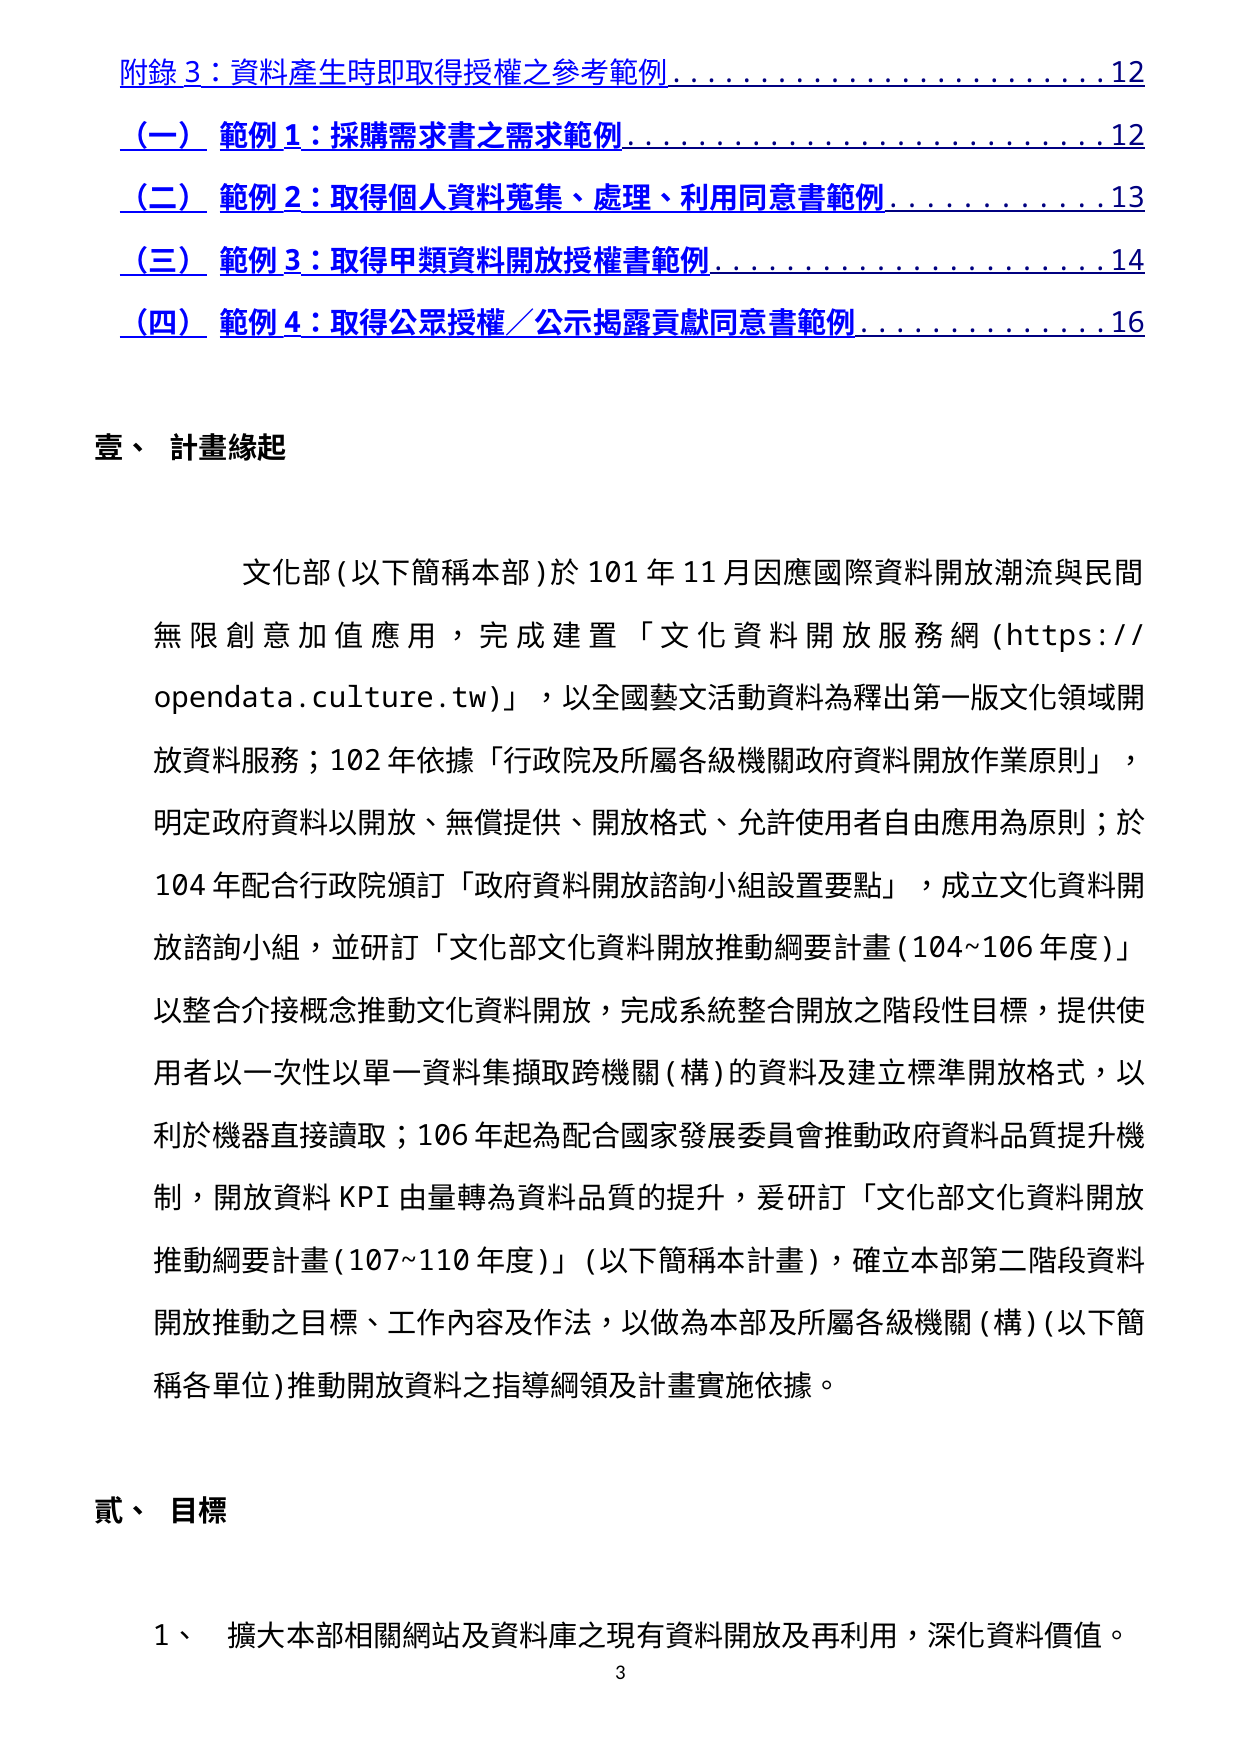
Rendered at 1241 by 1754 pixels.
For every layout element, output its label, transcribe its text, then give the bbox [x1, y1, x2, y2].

list 擴大本部相關網站及資料庫之現有資料開放及再利用，深化資料價值。 [152, 1592, 1146, 1654]
list 目標 [94, 1467, 1146, 1529]
text 附錄3：資料產生時即取得授權之參考範例 12 [119, 29, 1146, 92]
text （二） 範例2：取得個人資料蒐集、處理、利用同意書範例 13 [119, 154, 1146, 217]
text （三） 範例3：取得甲類資料開放授權書範例 14 [119, 217, 1146, 279]
text （一） 範例1：採購需求書之需求範例 12 [119, 92, 1146, 154]
list 計畫緣起 [94, 404, 1146, 467]
text 文化部(以下簡稱本部)於101年11月因應國際資料開放潮流與民間無限創意加值應用，完成建置「文化資料開放服務網(https://opendata.culture.tw)」，以全國藝文活動資料為釋出第一版文化領域開放資料服務；102年依據「行政院及所屬各級機關政府資料開放作業原則」，明定政府資料以開放、無償提供、開放格式、允許使用者自由應用為原則；於104年配合行政院頒訂「政府資料開放諮詢小組設置要點」，成立文化資料開放諮詢小組，並研訂「文化部文化資料開放推動綱要計畫(104~106年度)」以整合介接概念推動文化資料開放，完成系統整合開放之階段性目標，提供使用者以一次性以單一資料集擷取跨機關(構)的資料及建立標準開放格式，以利於機器直接讀取；106年起為配合國家發展委員會推動政府資料品質提升機制，開放資料KPI由量轉為資料品質的提升，爰研訂「文化部文化資料開放推動綱要計畫(107~110年度)」(以下簡稱本計畫)，確立本部第二階段資料開放推動之目標、工作內容及作法，以做為本部及所屬各級機關(構)(以下簡稱各單位)推動開放資料之指導綱領及計畫實施依據。 [153, 529, 1146, 1404]
text （四） 範例4：取得公眾授權／公示揭露貢獻同意書範例 16 [119, 279, 1146, 342]
